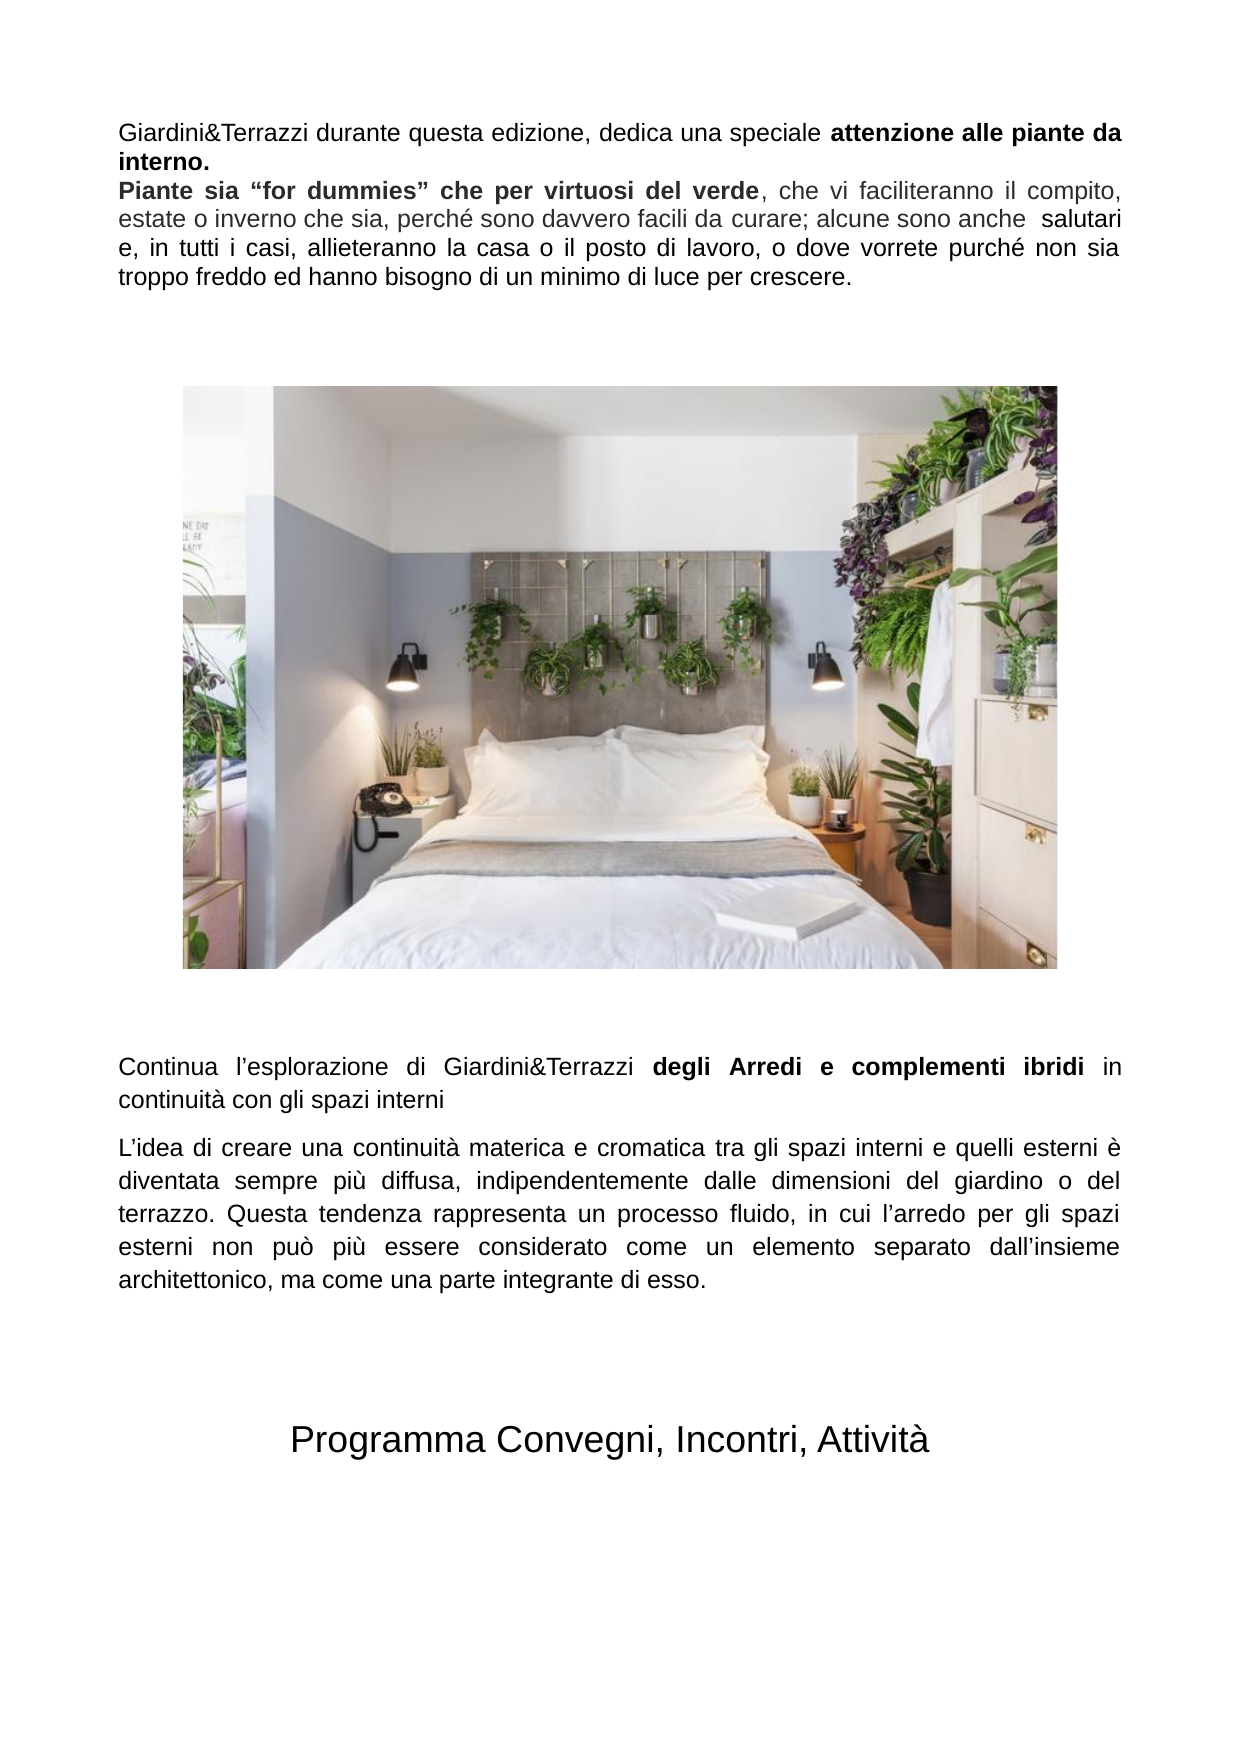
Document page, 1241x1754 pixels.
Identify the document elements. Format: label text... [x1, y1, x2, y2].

text Continua l’esplorazione di Giardini&Terrazzi degli Arredi e complementi ibridi in continuità con gli spazi interni [118, 1052, 1122, 1114]
text Giardini&Terrazzi durante questa edizione, dedica una speciale attenzione alle piante da interno. [118, 118, 1122, 176]
text Piante sia “for dummies” che per virtuosi del verde, che vi faciliteranno il compito, estate o inverno che sia, perché sono davvero facili da curare; alcune sono anche salutari e, in tutti i casi, allieteranno la casa o il posto di lavoro, o dove vorrete purché non sia troppo freddo ed hanno bisogno di un minimo di luce per crescere. [118, 176, 1122, 291]
picture [182, 386, 1058, 969]
text Programma Convegni, Incontri, Attività [118, 1418, 1122, 1461]
text L’idea di creare una continuità materica e cromatica tra gli spazi interni e quelli esterni è diventata sempre più diffusa, indipendentemente dalle dimensioni del giardino o del terrazzo. Questa tendenza rappresenta un processo fluido, in cui l’arredo per gli spazi esterni non può più essere considerato come un elemento separato dall’insieme architettonico, ma come una parte integrante di esso. [118, 1133, 1122, 1294]
